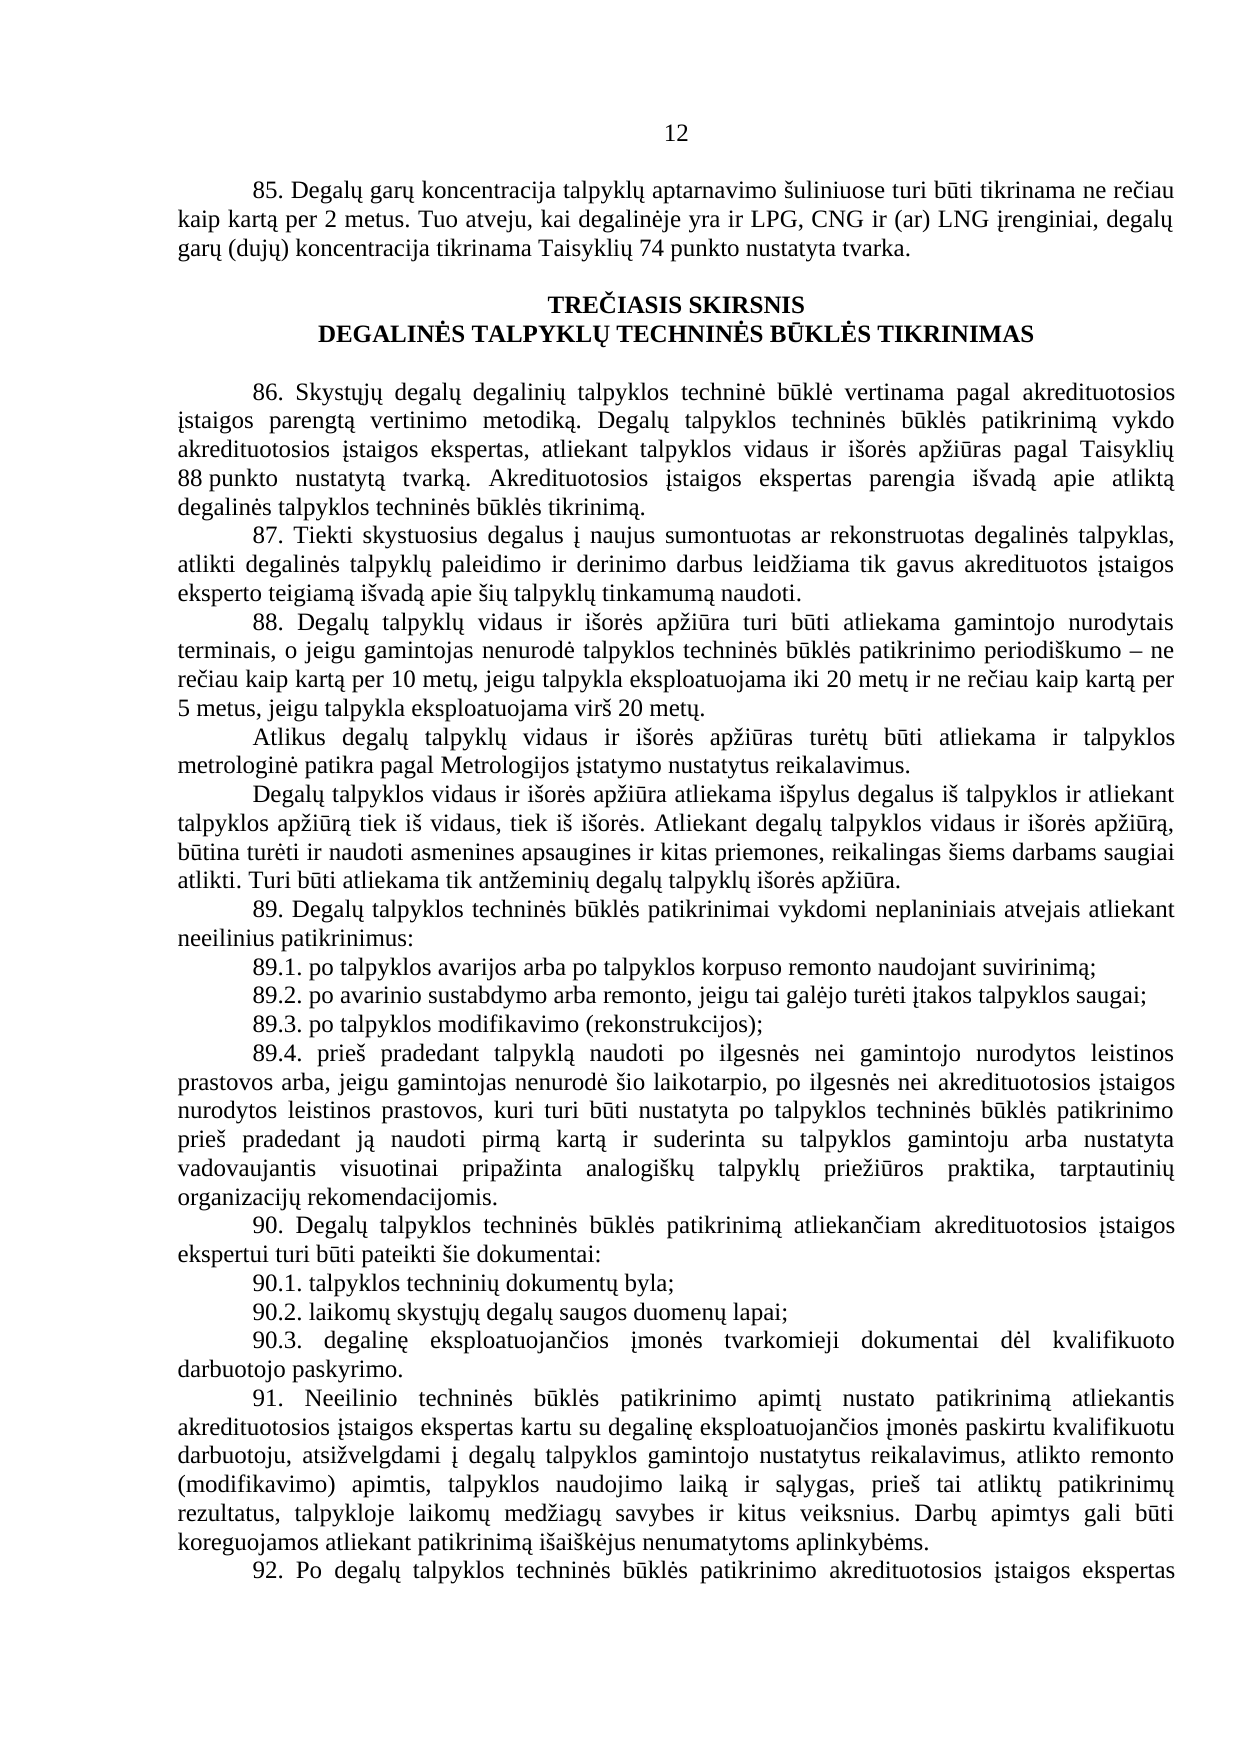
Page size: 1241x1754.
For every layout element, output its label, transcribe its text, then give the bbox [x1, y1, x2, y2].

text 92. Po degalų talpyklos techninės būklės patikrinimo akredituotosios įstaigos ekspertas [177, 1556, 1175, 1584]
text Degalų talpyklos vidaus ir išorės apžiūra atliekama išpylus degalus iš talpyklos ir atliekant talpyklos apžiūrą tiek iš vidaus, tiek iš išorės. Atliekant degalų talpyklos vidaus ir išorės apžiūrą, būtina turėti ir naudoti asmenines apsaugines ir kitas priemones, reikalingas šiems darbams saugiai atlikti. Turi būti atliekama tik antžeminių degalų talpyklų išorės apžiūra. [177, 779, 1175, 894]
text 90.3. degalinę eksploatuojančios įmonės tvarkomieji dokumentai dėl kvalifikuoto darbuotojo paskyrimo. [177, 1326, 1175, 1383]
text TREČIASIS SKIRSNIS [177, 291, 1175, 319]
text 85. Degalų garų koncentracija talpyklų aptarnavimo šuliniuose turi būti tikrinama ne rečiau kaip kartą per 2 metus. Tuo atveju, kai degalinėje yra ir LPG, CNG ir (ar) LNG įrenginiai, degalų garų (dujų) koncentracija tikrinama Taisyklių 74 punkto nustatyta tvarka. [177, 176, 1175, 262]
text 89.3. po talpyklos modifikavimo (rekonstrukcijos); [177, 1009, 1175, 1038]
text 89.1. po talpyklos avarijos arba po talpyklos korpuso remonto naudojant suvirinimą; [177, 952, 1175, 981]
text 90.1. talpyklos techninių dokumentų byla; [177, 1268, 1175, 1297]
text 89.2. po avarinio sustabdymo arba remonto, jeigu tai galėjo turėti įtakos talpyklos saugai; [177, 981, 1175, 1009]
text 86. Skystųjų degalų degalinių talpyklos techninė būklė vertinama pagal akredituotosios įstaigos parengtą vertinimo metodiką. Degalų talpyklos techninės būklės patikrinimą vykdo akredituotosios įstaigos ekspertas, atliekant talpyklos vidaus ir išorės apžiūras pagal Taisyklių 88 punkto nustatytą tvarką. Akredituotosios įstaigos ekspertas parengia išvadą apie atliktą degalinės talpyklos techninės būklės tikrinimą. [177, 377, 1175, 521]
text 89. Degalų talpyklos techninės būklės patikrinimai vykdomi neplaniniais atvejais atliekant neeilinius patikrinimus: [177, 894, 1175, 952]
text Atlikus degalų talpyklų vidaus ir išorės apžiūras turėtų būti atliekama ir talpyklos metrologinė patikra pagal Metrologijos įstatymo nustatytus reikalavimus. [177, 722, 1175, 779]
text 88. Degalų talpyklų vidaus ir išorės apžiūra turi būti atliekama gamintojo nurodytais terminais, o jeigu gamintojas nenurodė talpyklos techninės būklės patikrinimo periodiškumo – ne rečiau kaip kartą per 10 metų, jeigu talpykla eksploatuojama iki 20 metų ir ne rečiau kaip kartą per 5 metus, jeigu talpykla eksploatuojama virš 20 metų. [177, 607, 1175, 722]
text DEGALINĖS TALPYKLŲ TECHNINĖS BŪKLĖS TIKRINIMAS [177, 319, 1175, 348]
text 90. Degalų talpyklos techninės būklės patikrinimą atliekančiam akredituotosios įstaigos ekspertui turi būti pateikti šie dokumentai: [177, 1211, 1175, 1268]
text 89.4. prieš pradedant talpyklą naudoti po ilgesnės nei gamintojo nurodytos leistinos prastovos arba, jeigu gamintojas nenurodė šio laikotarpio, po ilgesnės nei akredituotosios įstaigos nurodytos leistinos prastovos, kuri turi būti nustatyta po talpyklos techninės būklės patikrinimo prieš pradedant ją naudoti pirmą kartą ir suderinta su talpyklos gamintoju arba nustatyta vadovaujantis visuotinai pripažinta analogiškų talpyklų priežiūros praktika, tarptautinių organizacijų rekomendacijomis. [177, 1038, 1175, 1211]
text 87. Tiekti skystuosius degalus į naujus sumontuotas ar rekonstruotas degalinės talpyklas, atlikti degalinės talpyklų paleidimo ir derinimo darbus leidžiama tik gavus akredituotos įstaigos eksperto teigiamą išvadą apie šių talpyklų tinkamumą naudoti. [177, 521, 1175, 607]
text 91. Neeilinio techninės būklės patikrinimo apimtį nustato patikrinimą atliekantis akredituotosios įstaigos ekspertas kartu su degalinę eksploatuojančios įmonės paskirtu kvalifikuotu darbuotoju, atsižvelgdami į degalų talpyklos gamintojo nustatytus reikalavimus, atlikto remonto (modifikavimo) apimtis, talpyklos naudojimo laiką ir sąlygas, prieš tai atliktų patikrinimų rezultatus, talpykloje laikomų medžiagų savybes ir kitus veiksnius. Darbų apimtys gali būti koreguojamos atliekant patikrinimą išaiškėjus nenumatytoms aplinkybėms. [177, 1383, 1175, 1556]
text 90.2. laikomų skystųjų degalų saugos duomenų lapai; [177, 1297, 1175, 1326]
